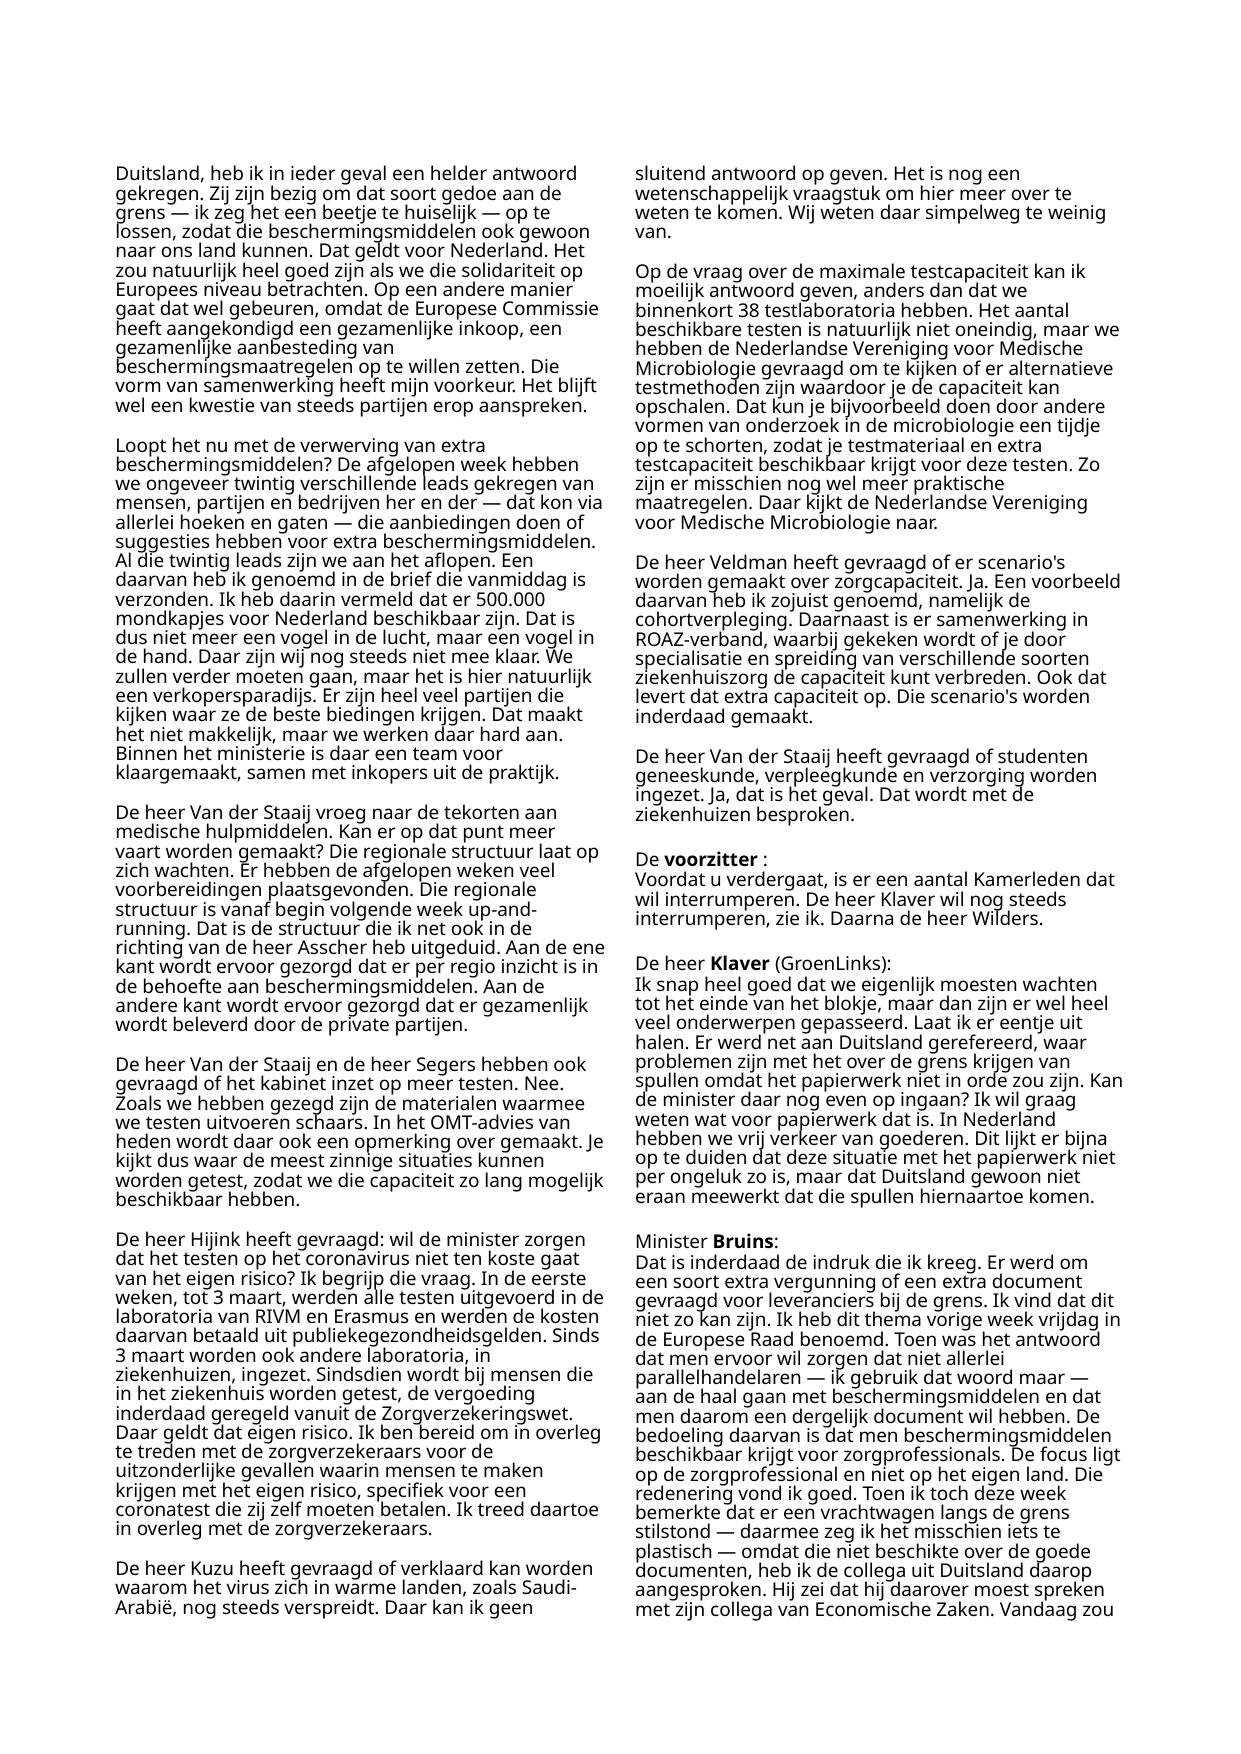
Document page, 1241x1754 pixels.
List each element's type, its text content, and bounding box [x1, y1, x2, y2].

text sluitend antwoord op geven. Het is nog een wetenschappelijk vraagstuk om hier meer over te weten te komen. Wij weten daar simpelweg te weinig van. [635, 165, 1125, 242]
text De heer Veldman heeft gevraagd of er scenario's worden gemaakt over zorgcapaciteit. Ja. Een voorbeeld daarvan heb ik zojuist genoemd, namelijk de cohortverpleging. Daarnaast is er samenwerking in ROAZ-verband, waarbij gekeken wordt of je door specialisatie en spreiding van verschillende soorten ziekenhuiszorg de capaciteit kunt verbreden. Ook dat levert dat extra capaciteit op. Die scenario's worden inderdaad gemaakt. [635, 554, 1125, 727]
text Minister Bruins: [635, 1228, 1125, 1254]
text Ik snap heel goed dat we eigenlijk moesten wachten tot het einde van het blokje, maar dan zijn er wel heel veel onderwerpen gepasseerd. Laat ik er eentje uit halen. Er werd net aan Duitsland gerefereerd, waar problemen zijn met het over de grens krijgen van spullen omdat het papierwerk niet in orde zou zijn. Kan de minister daar nog even op ingaan? Ik wil graag weten wat voor papierwerk dat is. In Nederland hebben we vrij verkeer van goederen. Dit lijkt er bijna op te duiden dat deze situatie met het papierwerk niet per ongeluk zo is, maar dat Duitsland gewoon niet eraan meewerkt dat die spullen hiernaartoe komen. [635, 976, 1125, 1207]
text De heer Kuzu heeft gevraagd of verklaard kan worden waarom het virus zich in warme landen, zoals Saudi-Arabië, nog steeds verspreidt. Daar kan ik geen [115, 1560, 605, 1618]
text De heer Van der Staaij en de heer Segers hebben ook gevraagd of het kabinet inzet op meer testen. Nee. Zoals we hebben gezegd zijn de materialen waarmee we testen uitvoeren schaars. In het OMT-advies van heden wordt daar ook een opmerking over gemaakt. Je kijkt dus waar de meest zinnige situaties kunnen worden getest, zodat we die capaciteit zo lang mogelijk beschikbaar hebben. [115, 1056, 605, 1210]
text De heer Klaver (GroenLinks): [635, 950, 1125, 976]
text Voordat u verdergaat, is er een aantal Kamerleden dat wil interrumperen. De heer Klaver wil nog steeds interrumperen, zie ik. Daarna de heer Wilders. [635, 871, 1125, 929]
text Duitsland, heb ik in ieder geval een helder antwoord gekregen. Zij zijn bezig om dat soort gedoe aan de grens — ik zeg het een beetje te huiselijk — op te lossen, zodat die beschermingsmiddelen ook gewoon naar ons land kunnen. Dat geldt voor Nederland. Het zou natuurlijk heel goed zijn als we die solidariteit op Europees niveau betrachten. Op een andere manier gaat dat wel gebeuren, omdat de Europese Commissie heeft aangekondigd een gezamenlijke inkoop, een gezamenlijke aanbesteding van beschermingsmaatregelen op te willen zetten. Die vorm van samenwerking heeft mijn voorkeur. Het blijft wel een kwestie van steeds partijen erop aanspreken. [115, 165, 605, 416]
text De heer Van der Staaij heeft gevraagd of studenten geneeskunde, verpleegkunde en verzorging worden ingezet. Ja, dat is het geval. Dat wordt met de ziekenhuizen besproken. [635, 748, 1125, 825]
text Dat is inderdaad de indruk die ik kreeg. Er werd om een soort extra vergunning of een extra document gevraagd voor leveranciers bij de grens. Ik vind dat dit niet zo kan zijn. Ik heb dit thema vorige week vrijdag in de Europese Raad benoemd. Toen was het antwoord dat men ervoor wil zorgen dat niet allerlei parallelhandelaren — ik gebruik dat woord maar — aan de haal gaan met beschermingsmiddelen en dat men daarom een dergelijk document wil hebben. De bedoeling daarvan is dat men beschermingsmiddelen beschikbaar krijgt voor zorgprofessionals. De focus ligt op de zorgprofessional en niet op het eigen land. Die redenering vond ik goed. Toen ik toch deze week bemerkte dat er een vrachtwagen langs de grens stilstond — daarmee zeg ik het misschien iets te plastisch — omdat die niet beschikte over de goede documenten, heb ik de collega uit Duitsland daarop aangesproken. Hij zei dat hij daarover moest spreken met zijn collega van Economische Zaken. Vandaag zou [635, 1254, 1125, 1620]
text De heer Van der Staaij vroeg naar de tekorten aan medische hulpmiddelen. Kan er op dat punt meer vaart worden gemaakt? Die regionale structuur laat op zich wachten. Er hebben de afgelopen weken veel voorbereidingen plaatsgevonden. Die regionale structuur is vanaf begin volgende week up-and-running. Dat is de structuur die ik net ook in de richting van de heer Asscher heb uitgeduid. Aan de ene kant wordt ervoor gezorgd dat er per regio inzicht is in de behoefte aan beschermingsmiddelen. Aan de andere kant wordt ervoor gezorgd dat er gezamenlijk wordt beleverd door de private partijen. [115, 804, 605, 1035]
text De heer Hijink heeft gevraagd: wil de minister zorgen dat het testen op het coronavirus niet ten koste gaat van het eigen risico? Ik begrijp die vraag. In de eerste weken, tot 3 maart, werden alle testen uitgevoerd in de laboratoria van RIVM en Erasmus en werden de kosten daarvan betaald uit publiekegezondheidsgelden. Sinds 3 maart worden ook andere laboratoria, in ziekenhuizen, ingezet. Sindsdien wordt bij mensen die in het ziekenhuis worden getest, de vergoeding inderdaad geregeld vanuit de Zorgverzekeringswet. Daar geldt dat eigen risico. Ik ben bereid om in overleg te treden met de zorgverzekeraars voor de uitzonderlijke gevallen waarin mensen te maken krijgen met het eigen risico, specifiek voor een coronatest die zij zelf moeten betalen. Ik treed daartoe in overleg met de zorgverzekeraars. [115, 1231, 605, 1539]
text De voorzitter : [635, 846, 1125, 871]
text Op de vraag over de maximale testcapaciteit kan ik moeilijk antwoord geven, anders dan dat we binnenkort 38 testlaboratoria hebben. Het aantal beschikbare testen is natuurlijk niet oneindig, maar we hebben de Nederlandse Vereniging voor Medische Microbiologie gevraagd om te kijken of er alternatieve testmethoden zijn waardoor je de capaciteit kan opschalen. Dat kun je bijvoorbeeld doen door andere vormen van onderzoek in de microbiologie een tijdje op te schorten, zodat je testmateriaal en extra testcapaciteit beschikbaar krijgt voor deze testen. Zo zijn er misschien nog wel meer praktische maatregelen. Daar kijkt de Nederlandse Vereniging voor Medische Microbiologie naar. [635, 263, 1125, 533]
text Loopt het nu met de verwerving van extra beschermingsmiddelen? De afgelopen week hebben we ongeveer twintig verschillende leads gekregen van mensen, partijen en bedrijven her en der — dat kon via allerlei hoeken en gaten — die aanbiedingen doen of suggesties hebben voor extra beschermingsmiddelen. Al die twintig leads zijn we aan het aflopen. Een daarvan heb ik genoemd in de brief die vanmiddag is verzonden. Ik heb daarin vermeld dat er 500.000 mondkapjes voor Nederland beschikbaar zijn. Dat is dus niet meer een vogel in de lucht, maar een vogel in de hand. Daar zijn wij nog steeds niet mee klaar. We zullen verder moeten gaan, maar het is hier natuurlijk een verkopersparadijs. Er zijn heel veel partijen die kijken waar ze de beste biedingen krijgen. Dat maakt het niet makkelijk, maar we werken daar hard aan. Binnen het ministerie is daar een team voor klaargemaakt, samen met inkopers uit de praktijk. [115, 437, 605, 783]
